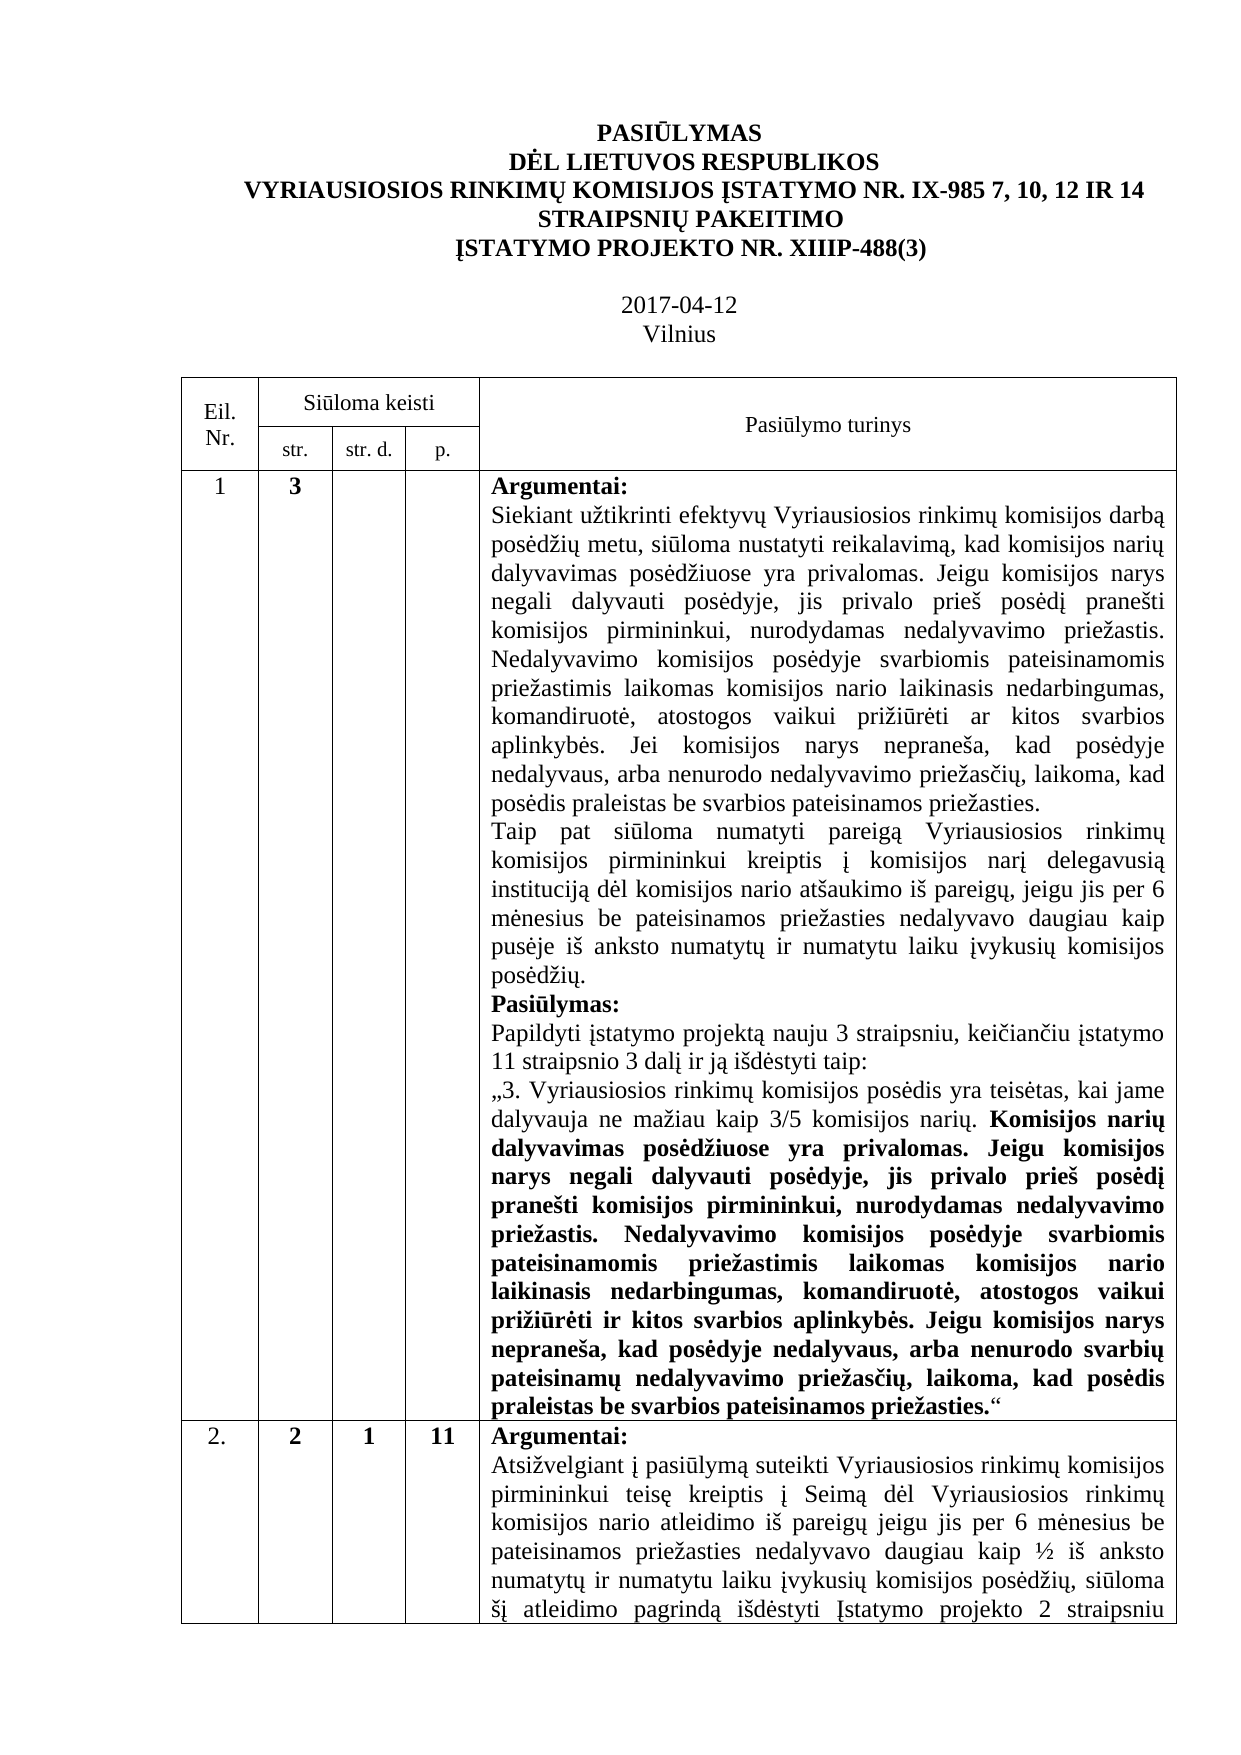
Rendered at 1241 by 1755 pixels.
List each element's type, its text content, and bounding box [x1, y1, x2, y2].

table_cell [406, 471, 479, 1420]
table_cell str. d. [333, 427, 405, 470]
text 2017-04-12 [177, 291, 1181, 319]
table_cell [333, 471, 405, 1420]
table_cell Argumentai: Siekiant užtikrinti efektyvų Vyriausiosios rinkimų komisijos darbą posėdžių metu, siūloma nustatyti reikalavimą, kad komisijos narių dalyvavimas posėdžiuose yra privalomas. Jeigu komisijos narys negali dalyvauti posėdyje, jis privalo prieš posėdį pranešti komisijos pirmininkui, nurodydamas nedalyvavimo priežastis. Nedalyvavimo komisijos posėdyje svarbiomis pateisinamomis priežastimis laikomas komisijos nario laikinasis nedarbingumas, komandiruotė, atostogos vaikui prižiūrėti ar kitos svarbios aplinkybės. Jei komisijos narys nepraneša, kad posėdyje nedalyvaus, arba nenurodo nedalyvavimo priežasčių, laikoma, kad posėdis praleistas be svarbios pateisinamos priežasties. Taip pat siūloma numatyti pareigą Vyriausiosios rinkimų komisijos pirmininkui kreiptis į komisijos narį delegavusią instituciją dėl komisijos nario atšaukimo iš pareigų, jeigu jis per 6 mėnesius be pateisinamos priežasties nedalyvavo daugiau kaip pusėje iš anksto numatytų ir numatytu laiku įvykusių komisijos posėdžių. Pasiūlymas: Papildyti įstatymo projektą nauju 3 straipsniu, keičiančiu įstatymo 11 straipsnio 3 dalį ir ją išdėstyti taip: „3. Vyriausiosios rinkimų komisijos posėdis yra teisėtas, kai jame dalyvauja ne mažiau kaip 3/5 komisijos narių. Komisijos narių dalyvavimas posėdžiuose yra privalomas. Jeigu komisijos narys negali dalyvauti posėdyje, jis privalo prieš posėdį pranešti komisijos pirmininkui, nurodydamas nedalyvavimo priežastis. Nedalyvavimo komisijos posėdyje svarbiomis pateisinamomis priežastimis laikomas komisijos nario laikinasis nedarbingumas, komandiruotė, atostogos vaikui prižiūrėti ir kitos svarbios aplinkybės. Jeigu komisijos narys nepraneša, kad posėdyje nedalyvaus, arba nenurodo svarbių pateisinamų nedalyvavimo priežasčių, laikoma, kad posėdis praleistas be svarbios pateisinamos priežasties.“ [480, 471, 1176, 1420]
text ĮSTATYMO PROJEKTO NR. xIIIP-488(3) [207, 233, 1181, 262]
text VYRIAUSIOSIOS RINKIMŲ KOMISIJOS ĮSTATYMO Nr. IX-985 7, 10, 12 IR 14 straipsnių pakeitimo [207, 176, 1181, 233]
table_header Pasiūlymo turinys [480, 378, 1176, 470]
table_header Eil. Nr. [182, 378, 258, 470]
table_cell str. [259, 427, 332, 470]
table_cell 2. [182, 1421, 258, 1622]
text DĖL LIETUVOS RESPUBLIKOS [207, 147, 1181, 176]
text PASIŪLYMAS [177, 118, 1181, 147]
table_cell 1 [333, 1421, 405, 1622]
table_cell Argumentai: Atsižvelgiant į pasiūlymą suteikti Vyriausiosios rinkimų komisijos pirmininkui teisę kreiptis į Seimą dėl Vyriausiosios rinkimų komisijos nario atleidimo iš pareigų jeigu jis per 6 mėnesius be pateisinamos priežasties nedalyvavo daugiau kaip ½ iš anksto numatytų ir numatytu laiku įvykusių komisijos posėdžių, siūloma šį atleidimo pagrindą išdėstyti Įstatymo projekto 2 straipsniu [480, 1421, 1176, 1622]
table_cell 11 [406, 1421, 479, 1622]
table_cell 2 [259, 1421, 332, 1622]
table_cell 1 [182, 471, 258, 1420]
table_header Siūloma keisti [259, 378, 479, 426]
text Vilnius [177, 319, 1181, 348]
table_cell p. [406, 427, 479, 470]
table_cell 3 [259, 471, 332, 1420]
